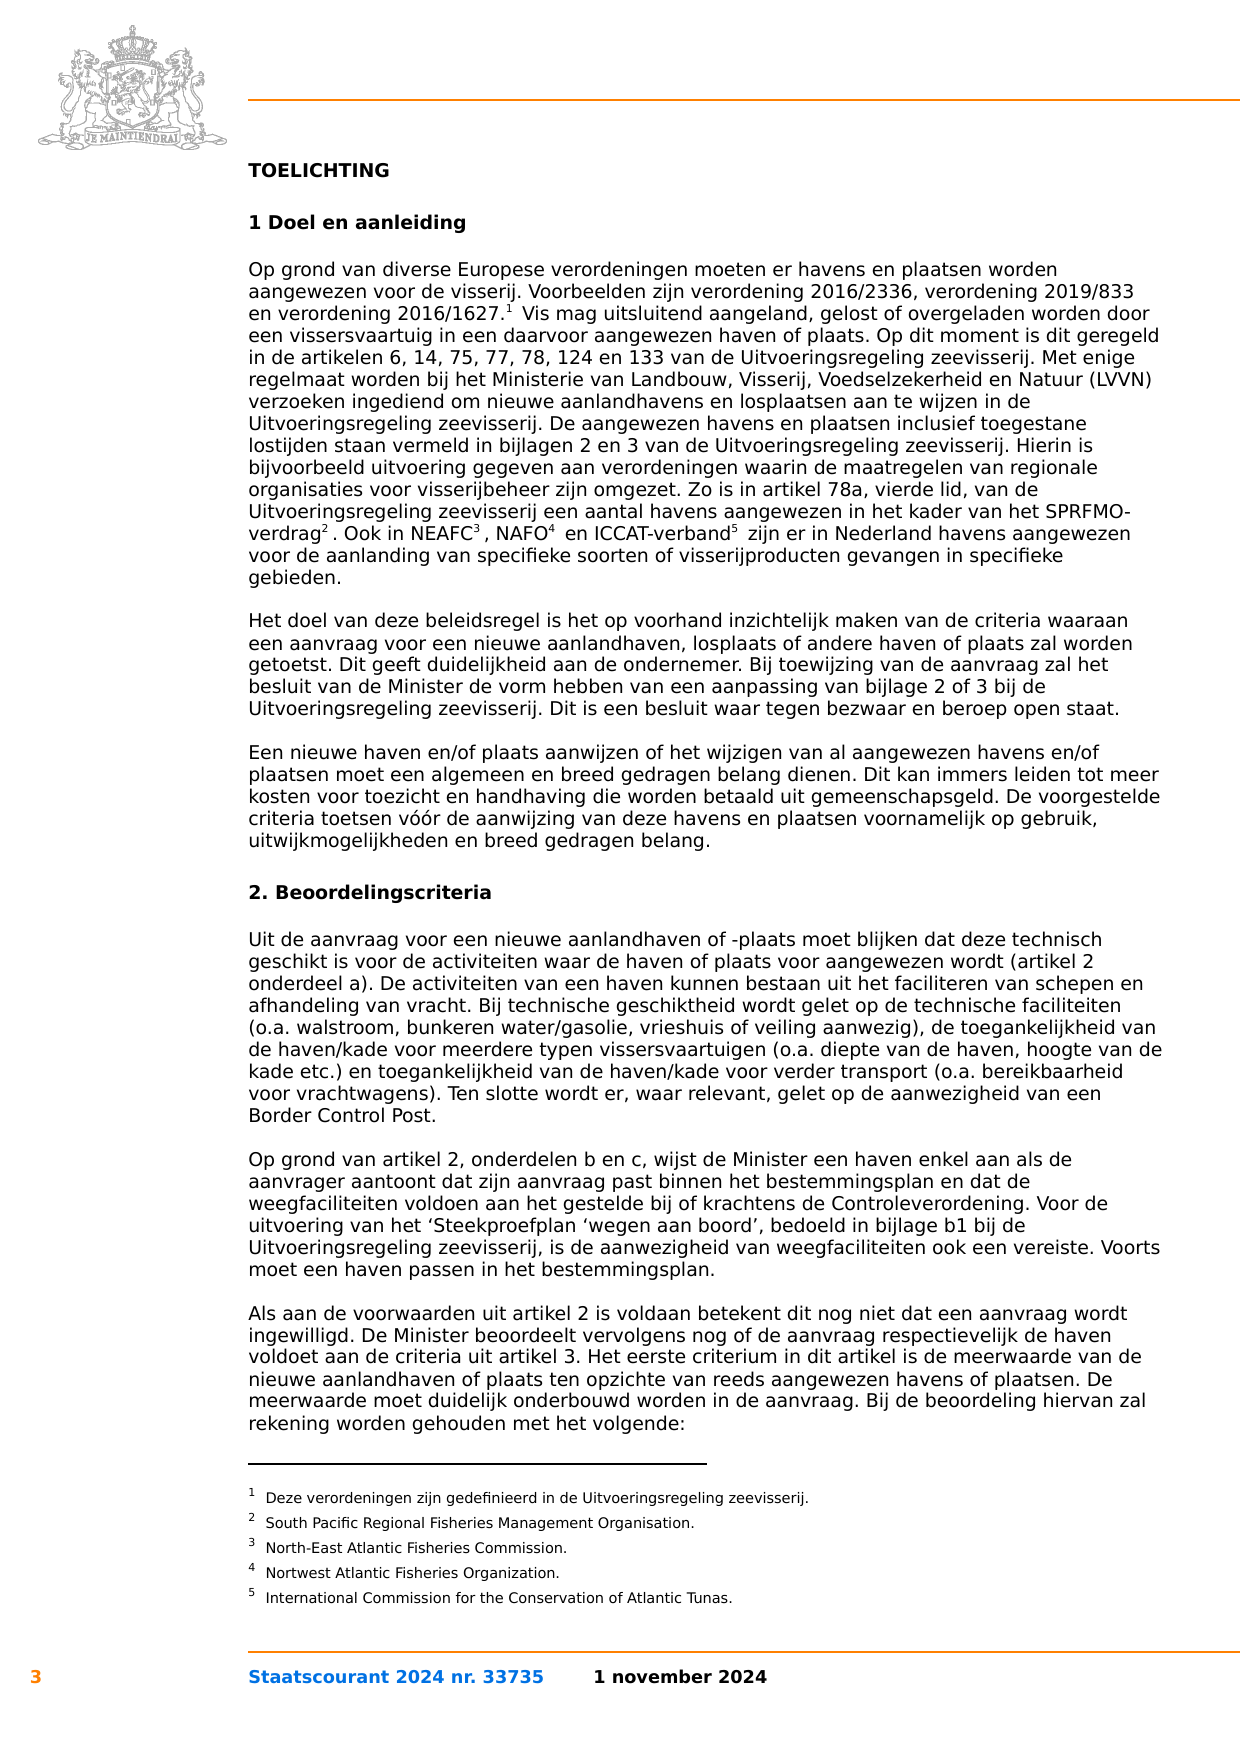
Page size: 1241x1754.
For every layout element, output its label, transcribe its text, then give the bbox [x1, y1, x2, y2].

picture [38, 25, 227, 150]
text Nortwest Atlantic Fisheries Organization. [248, 1561, 1163, 1583]
text Uit de aanvraag voor een nieuwe aanlandhaven of -plaats moet blijken dat deze technisch geschikt is voor de activiteiten waar de haven of plaats voor aangewezen wordt (artikel 2 onderdeel a). De activiteiten van een haven kunnen bestaan uit het faciliteren van schepen en afhandeling van vracht. Bij technische geschiktheid wordt gelet op de technische faciliteiten (o.a. walstroom, bunkeren water/gasolie, vrieshuis of veiling aanwezig), de toegankelijkheid van de haven/kade voor meerdere typen vissersvaartuigen (o.a. diepte van de haven, hoogte van de kade etc.) en toegankelijkheid van de haven/kade voor verder transport (o.a. bereikbaarheid voor vrachtwagens). Ten slotte wordt er, waar relevant, gelet op de aanwezigheid van een Border Control Post. [248, 929, 1163, 1127]
text North-East Atlantic Fisheries Commission. [248, 1536, 1163, 1558]
text Als aan de voorwaarden uit artikel 2 is voldaan betekent dit nog niet dat een aanvraag wordt ingewilligd. De Minister beoordeelt vervolgens nog of de aanvraag respectievelijk de haven voldoet aan de criteria uit artikel 3. Het eerste criterium in dit artikel is de meerwaarde van de nieuwe aanlandhaven of plaats ten opzichte van reeds aangewezen havens of plaatsen. De meerwaarde moet duidelijk onderbouwd worden in de aanvraag. Bij de beoordeling hiervan zal rekening worden gehouden met het volgende: [248, 1302, 1163, 1434]
subtitle 2. Beoordelingscriteria [248, 882, 1163, 904]
text Deze verordeningen zijn gedefinieerd in de Uitvoeringsregeling zeevisserij. [248, 1486, 1163, 1508]
subtitle TOELICHTING [248, 160, 1163, 182]
text Op grond van diverse Europese verordeningen moeten er havens en plaatsen worden aangewezen voor de visserij. Voorbeelden zijn verordening 2016/2336, verordening 2019/833 en verordening 2016/1627. Vis mag uitsluitend aangeland, gelost of overgeladen worden door een vissersvaartuig in een daarvoor aangewezen haven of plaats. Op dit moment is dit geregeld in de artikelen 6, 14, 75, 77, 78, 124 en 133 van de Uitvoeringsregeling zeevisserij. Met enige regelmaat worden bij het Ministerie van Landbouw, Visserij, Voedselzekerheid en Natuur (LVVN) verzoeken ingediend om nieuwe aanlandhavens en losplaatsen aan te wijzen in de Uitvoeringsregeling zeevisserij. De aangewezen havens en plaatsen inclusief toegestane lostijden staan vermeld in bijlagen 2 en 3 van de Uitvoeringsregeling zeevisserij. Hierin is bijvoorbeeld uitvoering gegeven aan verordeningen waarin de maatregelen van regionale organisaties voor visserijbeheer zijn omgezet. Zo is in artikel 78a, vierde lid, van de Uitvoeringsregeling zeevisserij een aantal havens aangewezen in het kader van het SPRFMO-verdrag. Ook in NEAFC, NAFO en ICCAT-verband zijn er in Nederland havens aangewezen voor de aanlanding van specifieke soorten of visserijproducten gevangen in specifieke gebieden. [248, 259, 1163, 588]
text Het doel van deze beleidsregel is het op voorhand inzichtelijk maken van de criteria waaraan een aanvraag voor een nieuwe aanlandhaven, losplaats of andere haven of plaats zal worden getoetst. Dit geeft duidelijkheid aan de ondernemer. Bij toewijzing van de aanvraag zal het besluit van de Minister de vorm hebben van een aanpassing van bijlage 2 of 3 bij de Uitvoeringsregeling zeevisserij. Dit is een besluit waar tegen bezwaar en beroep open staat. [248, 610, 1163, 720]
text South Pacific Regional Fisheries Management Organisation. [248, 1511, 1163, 1533]
text International Commission for the Conservation of Atlantic Tunas. [248, 1586, 1163, 1608]
subtitle 1 Doel en aanleiding [248, 212, 1163, 234]
text Op grond van artikel 2, onderdelen b en c, wijst de Minister een haven enkel aan als de aanvrager aantoont dat zijn aanvraag past binnen het bestemmingsplan en dat de weegfaciliteiten voldoen aan het gestelde bij of krachtens de Controleverordening. Voor de uitvoering van het ‘Steekproefplan ‘wegen aan boord’, bedoeld in bijlage b1 bij de Uitvoeringsregeling zeevisserij, is de aanwezigheid van weegfaciliteiten ook een vereiste. Voorts moet een haven passen in het bestemmingsplan. [248, 1149, 1163, 1281]
text Een nieuwe haven en/of plaats aanwijzen of het wijzigen van al aangewezen havens en/of plaatsen moet een algemeen en breed gedragen belang dienen. Dit kan immers leiden tot meer kosten voor toezicht en handhaving die worden betaald uit gemeenschapsgeld. De voorgestelde criteria toetsen vóór de aanwijzing van deze havens en plaatsen voornamelijk op gebruik, uitwijkmogelijkheden en breed gedragen belang. [248, 742, 1163, 852]
